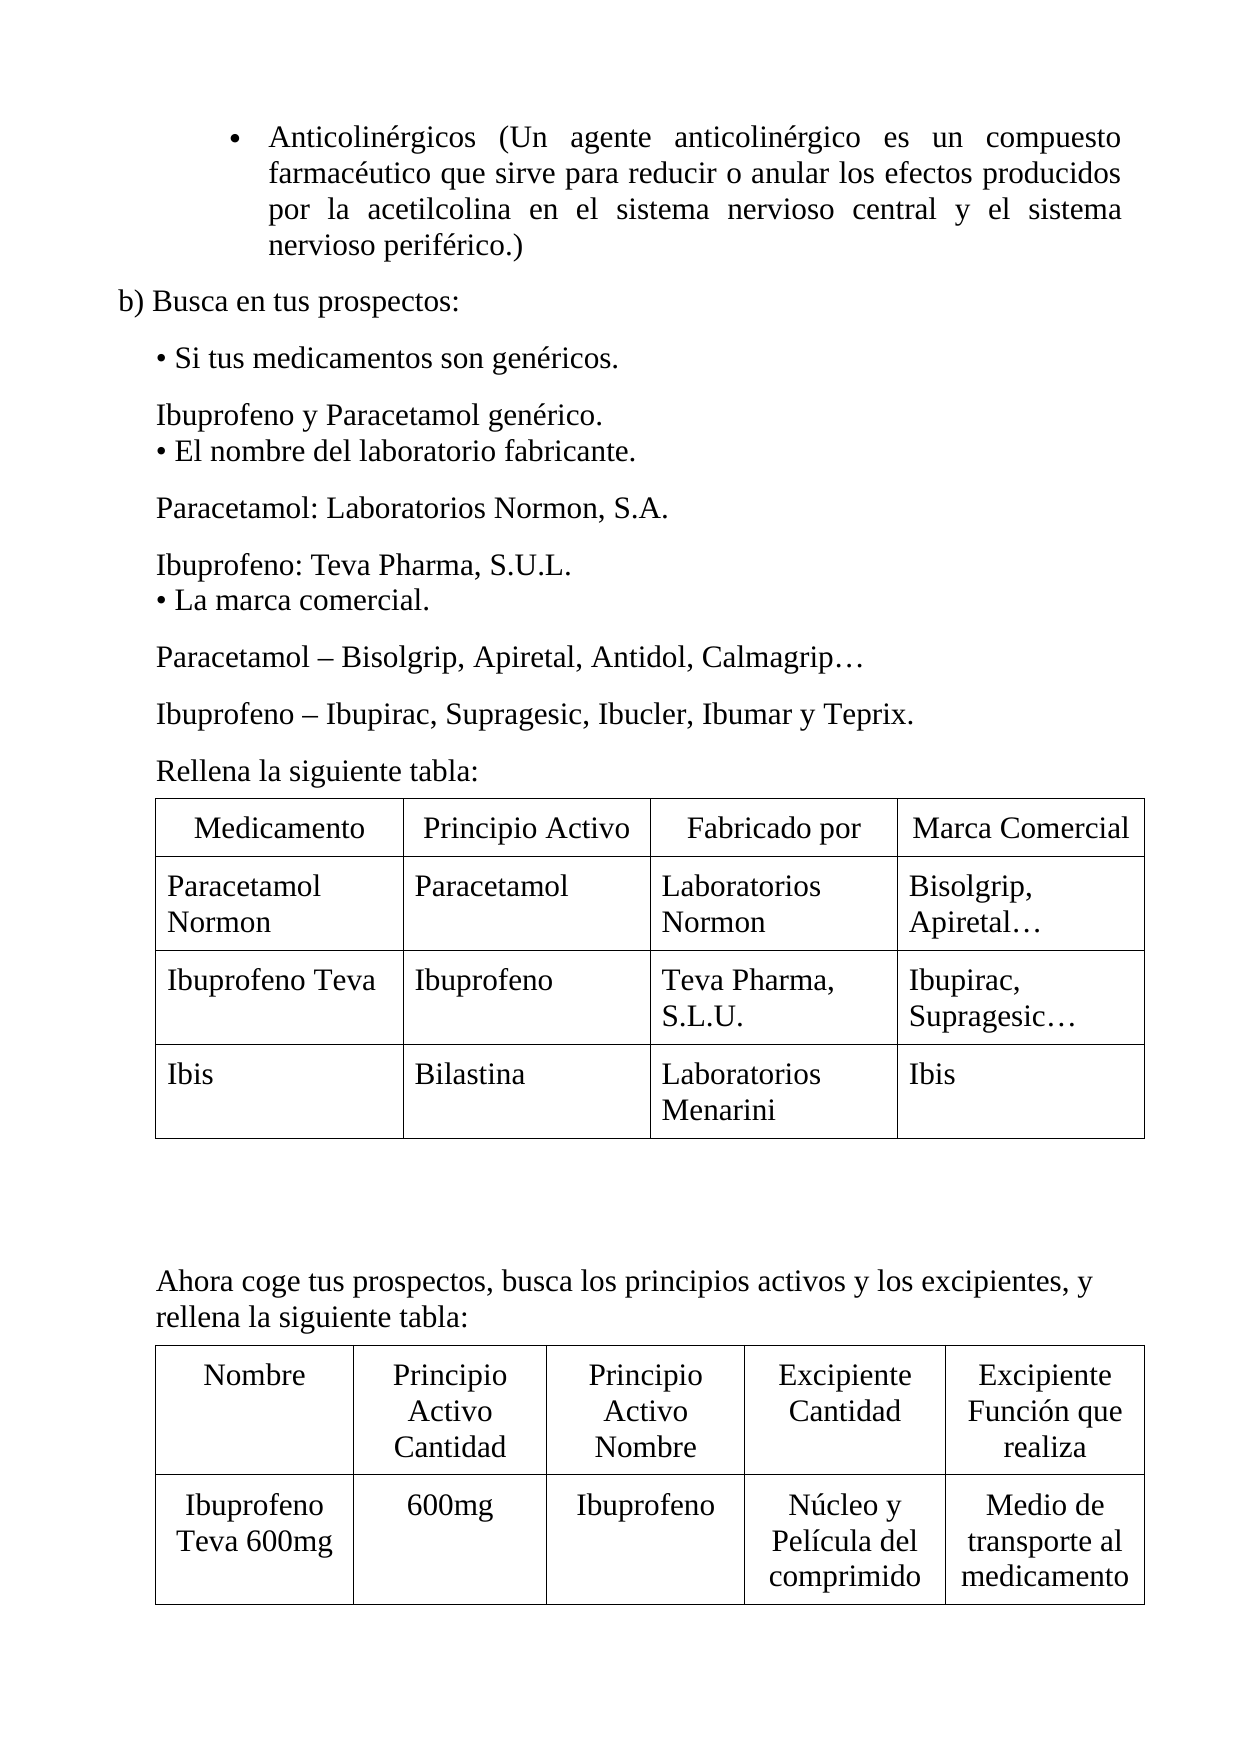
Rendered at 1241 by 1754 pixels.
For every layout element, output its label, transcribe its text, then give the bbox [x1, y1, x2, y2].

table_cell Ibuprofeno [547, 1475, 744, 1604]
table_cell 600mg [354, 1475, 546, 1604]
table_cell Ibuprofeno Teva [156, 951, 403, 1044]
text Ibuprofeno: Teva Pharma, S.U.L. • La marca comercial. [156, 546, 1122, 618]
text • Si tus medicamentos son genéricos. [156, 339, 1122, 375]
text b) Busca en tus prospectos: [118, 283, 1122, 319]
table_header Principio Activo Cantidad [354, 1346, 546, 1474]
text Ahora coge tus prospectos, busca los principios activos y los excipientes, y rellena la siguiente tabla: [156, 1262, 1122, 1334]
table_cell Ibuprofeno [404, 951, 650, 1044]
table_header Excipiente Función que realiza [946, 1346, 1144, 1474]
table_cell Ibis [156, 1045, 403, 1137]
list Anticolinérgicos (Un agente anticolinérgico es un compuesto farmacéutico que sirve para reducir o anular los efectos producidos por la acetilcolina en el sistema nervioso central y el sistema nervioso periférico.) [231, 118, 1122, 262]
table_cell Laboratorios Menarini [651, 1045, 897, 1137]
table_header Excipiente Cantidad [745, 1346, 945, 1474]
text Ibuprofeno y Paracetamol genérico. • El nombre del laboratorio fabricante. [156, 396, 1122, 468]
table_cell Bilastina [404, 1045, 650, 1137]
text Paracetamol – Bisolgrip, Apiretal, Antidol, Calmagrip… [156, 638, 1122, 674]
table_header Principio Activo [404, 799, 650, 856]
text Rellena la siguiente tabla: [156, 752, 1122, 788]
table_cell Medio de transporte al medicamento [946, 1475, 1144, 1604]
table_cell Laboratorios Normon [651, 857, 897, 950]
table_header Medicamento [156, 799, 403, 856]
table_cell Paracetamol Normon [156, 857, 403, 950]
table_cell Teva Pharma, S.L.U. [651, 951, 897, 1044]
table_cell Bisolgrip, Apiretal… [898, 857, 1144, 950]
text Ibuprofeno – Ibupirac, Supragesic, Ibucler, Ibumar y Teprix. [156, 695, 1122, 731]
table_header Fabricado por [651, 799, 897, 856]
text Paracetamol: Laboratorios Normon, S.A. [156, 489, 1122, 525]
table_header Principio Activo Nombre [547, 1346, 744, 1474]
table_cell Ibuprofeno Teva 600mg [156, 1475, 353, 1604]
table_cell Ibupirac, Supragesic… [898, 951, 1144, 1044]
table_cell Núcleo y Película del comprimido [745, 1475, 945, 1604]
table_header Nombre [156, 1346, 353, 1474]
table_header Marca Comercial [898, 799, 1144, 856]
table_cell Paracetamol [404, 857, 650, 950]
table_cell Ibis [898, 1045, 1144, 1137]
